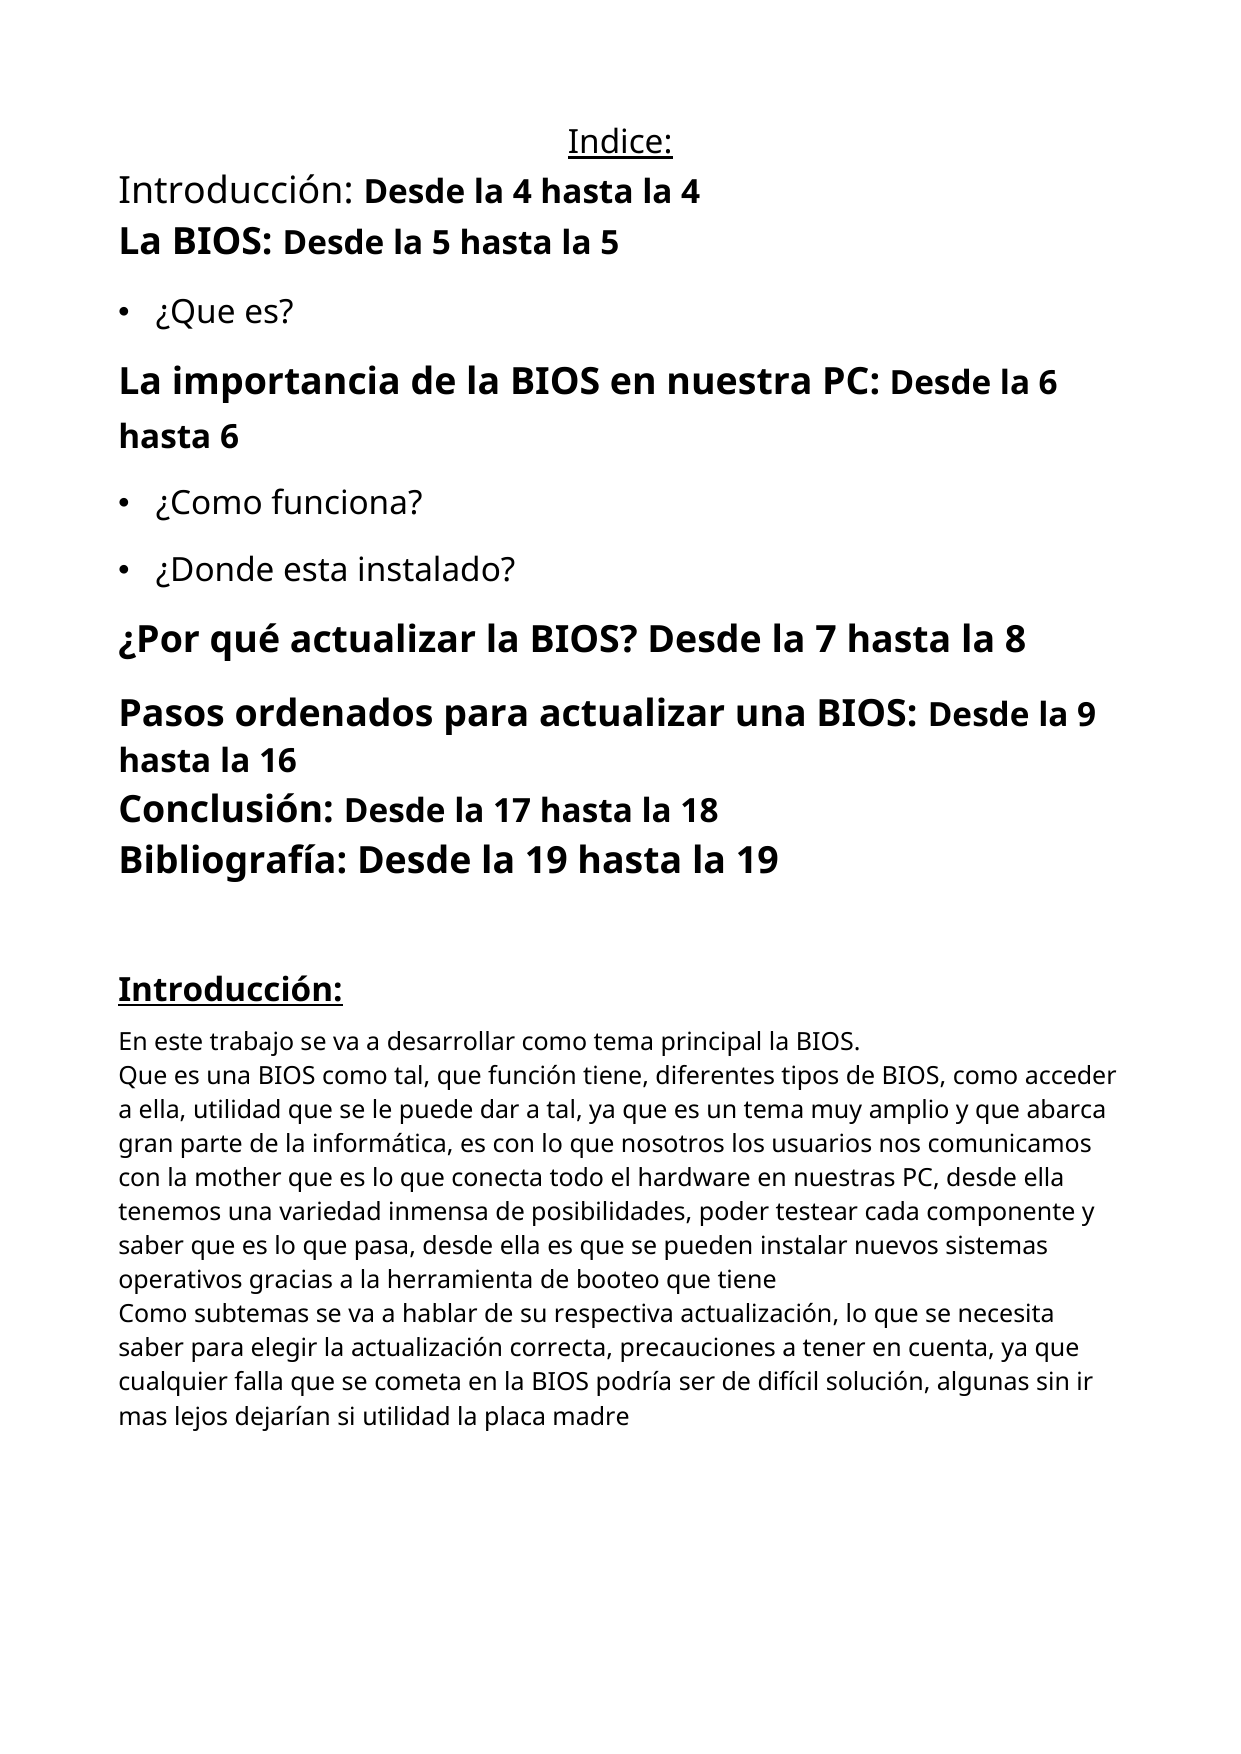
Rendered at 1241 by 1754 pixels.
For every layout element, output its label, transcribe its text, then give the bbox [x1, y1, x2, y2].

text Indice: [118, 118, 1122, 163]
text La importancia de la BIOS en nuestra PC: Desde la 6 hasta 6 [118, 354, 1122, 458]
list ¿Que es? [81, 288, 1122, 333]
text Bibliografía: Desde la 19 hasta la 19 [118, 833, 1122, 884]
text En este trabajo se va a desarrollar como tema principal la BIOS. [118, 1023, 1122, 1057]
list ¿Donde esta instalado? [81, 546, 1122, 591]
list ¿Como funciona? [81, 479, 1122, 524]
text La BIOS: Desde la 5 hasta la 5 [118, 214, 1122, 266]
text Introducción: Desde la 4 hasta la 4 [118, 163, 1122, 214]
text ¿Por qué actualizar la BIOS? Desde la 7 hasta la 8 [118, 613, 1122, 664]
text Introducción: [118, 966, 1122, 1011]
text Que es una BIOS como tal, que función tiene, diferentes tipos de BIOS, como acceder a ella, utilidad que se le puede dar a tal, ya que es un tema muy amplio y que abarca gran parte de la informática, es con lo que nosotros los usuarios nos comunicamos con la mother que es lo que conecta todo el hardware en nuestras PC, desde ella tenemos una variedad inmensa de posibilidades, poder testear cada componente y saber que es lo que pasa, desde ella es que se pueden instalar nuevos sistemas operativos gracias a la herramienta de booteo que tiene [118, 1057, 1122, 1296]
text Conclusión: Desde la 17 hasta la 18 [118, 782, 1122, 833]
text Como subtemas se va a hablar de su respectiva actualización, lo que se necesita saber para elegir la actualización correcta, precauciones a tener en cuenta, ya que cualquier falla que se cometa en la BIOS podría ser de difícil solución, algunas sin ir mas lejos dejarían si utilidad la placa madre [118, 1296, 1122, 1432]
text Pasos ordenados para actualizar una BIOS: Desde la 9 hasta la 16 [118, 686, 1122, 782]
